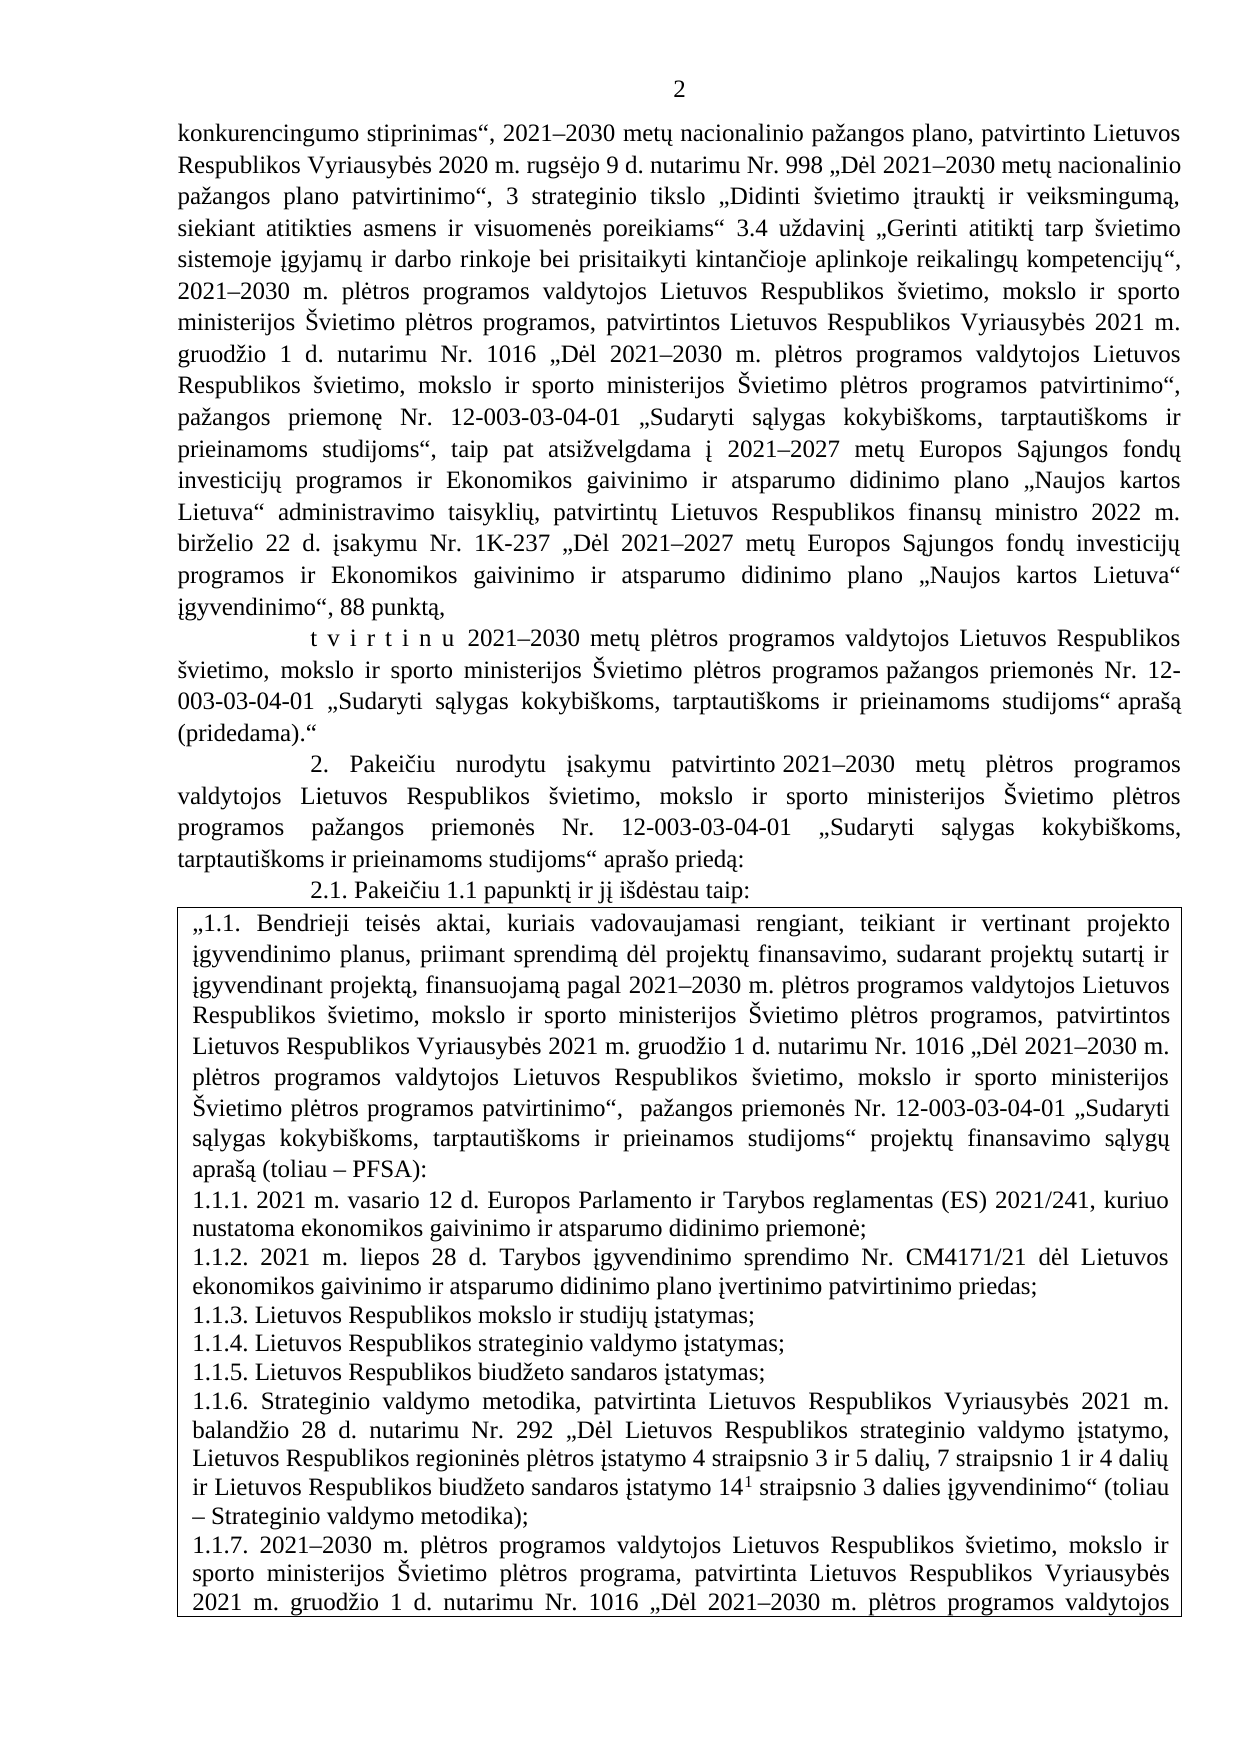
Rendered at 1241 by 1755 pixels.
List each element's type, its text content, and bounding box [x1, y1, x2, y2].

table_header „1.1. Bendrieji teisės aktai, kuriais vadovaujamasi rengiant, teikiant ir vertinant projekto įgyvendinimo planus, priimant sprendimą dėl projektų finansavimo, sudarant projektų sutartį ir įgyvendinant projektą, finansuojamą pagal 2021–2030 m. plėtros programos valdytojos Lietuvos Respublikos švietimo, mokslo ir sporto ministerijos Švietimo plėtros programos, patvirtintos Lietuvos Respublikos Vyriausybės 2021 m. gruodžio 1 d. nutarimu Nr. 1016 „Dėl 2021–2030 m. plėtros programos valdytojos Lietuvos Respublikos švietimo, mokslo ir sporto ministerijos Švietimo plėtros programos patvirtinimo“, pažangos priemonės Nr. 12-003-03-04-01 „Sudaryti sąlygas kokybiškoms, tarptautiškoms ir prieinamos studijoms“ projektų finansavimo sąlygų aprašą (toliau – PFSA): 1.1.1. 2021 m. vasario 12 d. Europos Parlamento ir Tarybos reglamentas (ES) 2021/241, kuriuo nustatoma ekonomikos gaivinimo ir atsparumo didinimo priemonė; 1.1.2. 2021 m. liepos 28 d. Tarybos įgyvendinimo sprendimo Nr. CM4171/21 dėl Lietuvos ekonomikos gaivinimo ir atsparumo didinimo plano įvertinimo patvirtinimo priedas; 1.1.3. Lietuvos Respublikos mokslo ir studijų įstatymas; 1.1.4. Lietuvos Respublikos strateginio valdymo įstatymas; 1.1.5. Lietuvos Respublikos biudžeto sandaros įstatymas; 1.1.6. Strateginio valdymo metodika, patvirtinta Lietuvos Respublikos Vyriausybės 2021 m. balandžio 28 d. nutarimu Nr. 292 „Dėl Lietuvos Respublikos strateginio valdymo įstatymo, Lietuvos Respublikos regioninės plėtros įstatymo 4 straipsnio 3 ir 5 dalių, 7 straipsnio 1 ir 4 dalių ir Lietuvos Respublikos biudžeto sandaros įstatymo 141 straipsnio 3 dalies įgyvendinimo“ (toliau – Strateginio valdymo metodika); 1.1.7. 2021–2030 m. plėtros programos valdytojos Lietuvos Respublikos švietimo, mokslo ir sporto ministerijos Švietimo plėtros programa, patvirtinta Lietuvos Respublikos Vyriausybės 2021 m. gruodžio 1 d. nutarimu Nr. 1016 „Dėl 2021–2030 m. plėtros programos valdytojos [178, 908, 1181, 1616]
text konkurencingumo stiprinimas“, 2021–2030 metų nacionalinio pažangos plano, patvirtinto Lietuvos Respublikos Vyriausybės 2020 m. rugsėjo 9 d. nutarimu Nr. 998 „Dėl 2021–2030 metų nacionalinio pažangos plano patvirtinimo“, 3 strateginio tikslo „Didinti švietimo įtrauktį ir veiksmingumą, siekiant atitikties asmens ir visuomenės poreikiams“ 3.4 uždavinį „Gerinti atitiktį tarp švietimo sistemoje įgyjamų ir darbo rinkoje bei prisitaikyti kintančioje aplinkoje reikalingų kompetencijų“, 2021–2030 m. plėtros programos valdytojos Lietuvos Respublikos švietimo, mokslo ir sporto ministerijos Švietimo plėtros programos, patvirtintos Lietuvos Respublikos Vyriausybės 2021 m. gruodžio 1 d. nutarimu Nr. 1016 „Dėl 2021–2030 m. plėtros programos valdytojos Lietuvos Respublikos švietimo, mokslo ir sporto ministerijos Švietimo plėtros programos patvirtinimo“, pažangos priemonę Nr. 12-003-03-04-01 „Sudaryti sąlygas kokybiškoms, tarptautiškoms ir prieinamoms studijoms“, taip pat atsižvelgdama į 2021–2027 metų Europos Sąjungos fondų investicijų programos ir Ekonomikos gaivinimo ir atsparumo didinimo plano „Naujos kartos Lietuva“ administravimo taisyklių, patvirtintų Lietuvos Respublikos finansų ministro 2022 m. birželio 22 d. įsakymu Nr. 1K-237 „Dėl 2021–2027 metų Europos Sąjungos fondų investicijų programos ir Ekonomikos gaivinimo ir atsparumo didinimo plano „Naujos kartos Lietuva“ įgyvendinimo“, 88 punktą, [177, 118, 1181, 620]
text 2.1. Pakeičiu 1.1 papunktį ir jį išdėstau taip: [177, 876, 1181, 904]
text 2. Pakeičiu nurodytu įsakymu patvirtinto 2021–2030 metų plėtros programos valdytojos Lietuvos Respublikos švietimo, mokslo ir sporto ministerijos Švietimo plėtros programos pažangos priemonės Nr. 12-003-03-04-01 „Sudaryti sąlygas kokybiškoms, tarptautiškoms ir prieinamoms studijoms“ aprašo priedą: [177, 749, 1181, 873]
text t v i r t i n u 2021–2030 metų plėtros programos valdytojos Lietuvos Respublikos švietimo, mokslo ir sporto ministerijos Švietimo plėtros programos pažangos priemonės Nr. 12-003-03-04-01 „Sudaryti sąlygas kokybiškoms, tarptautiškoms ir prieinamoms studijoms“ aprašą (pridedama).“ [177, 623, 1181, 747]
